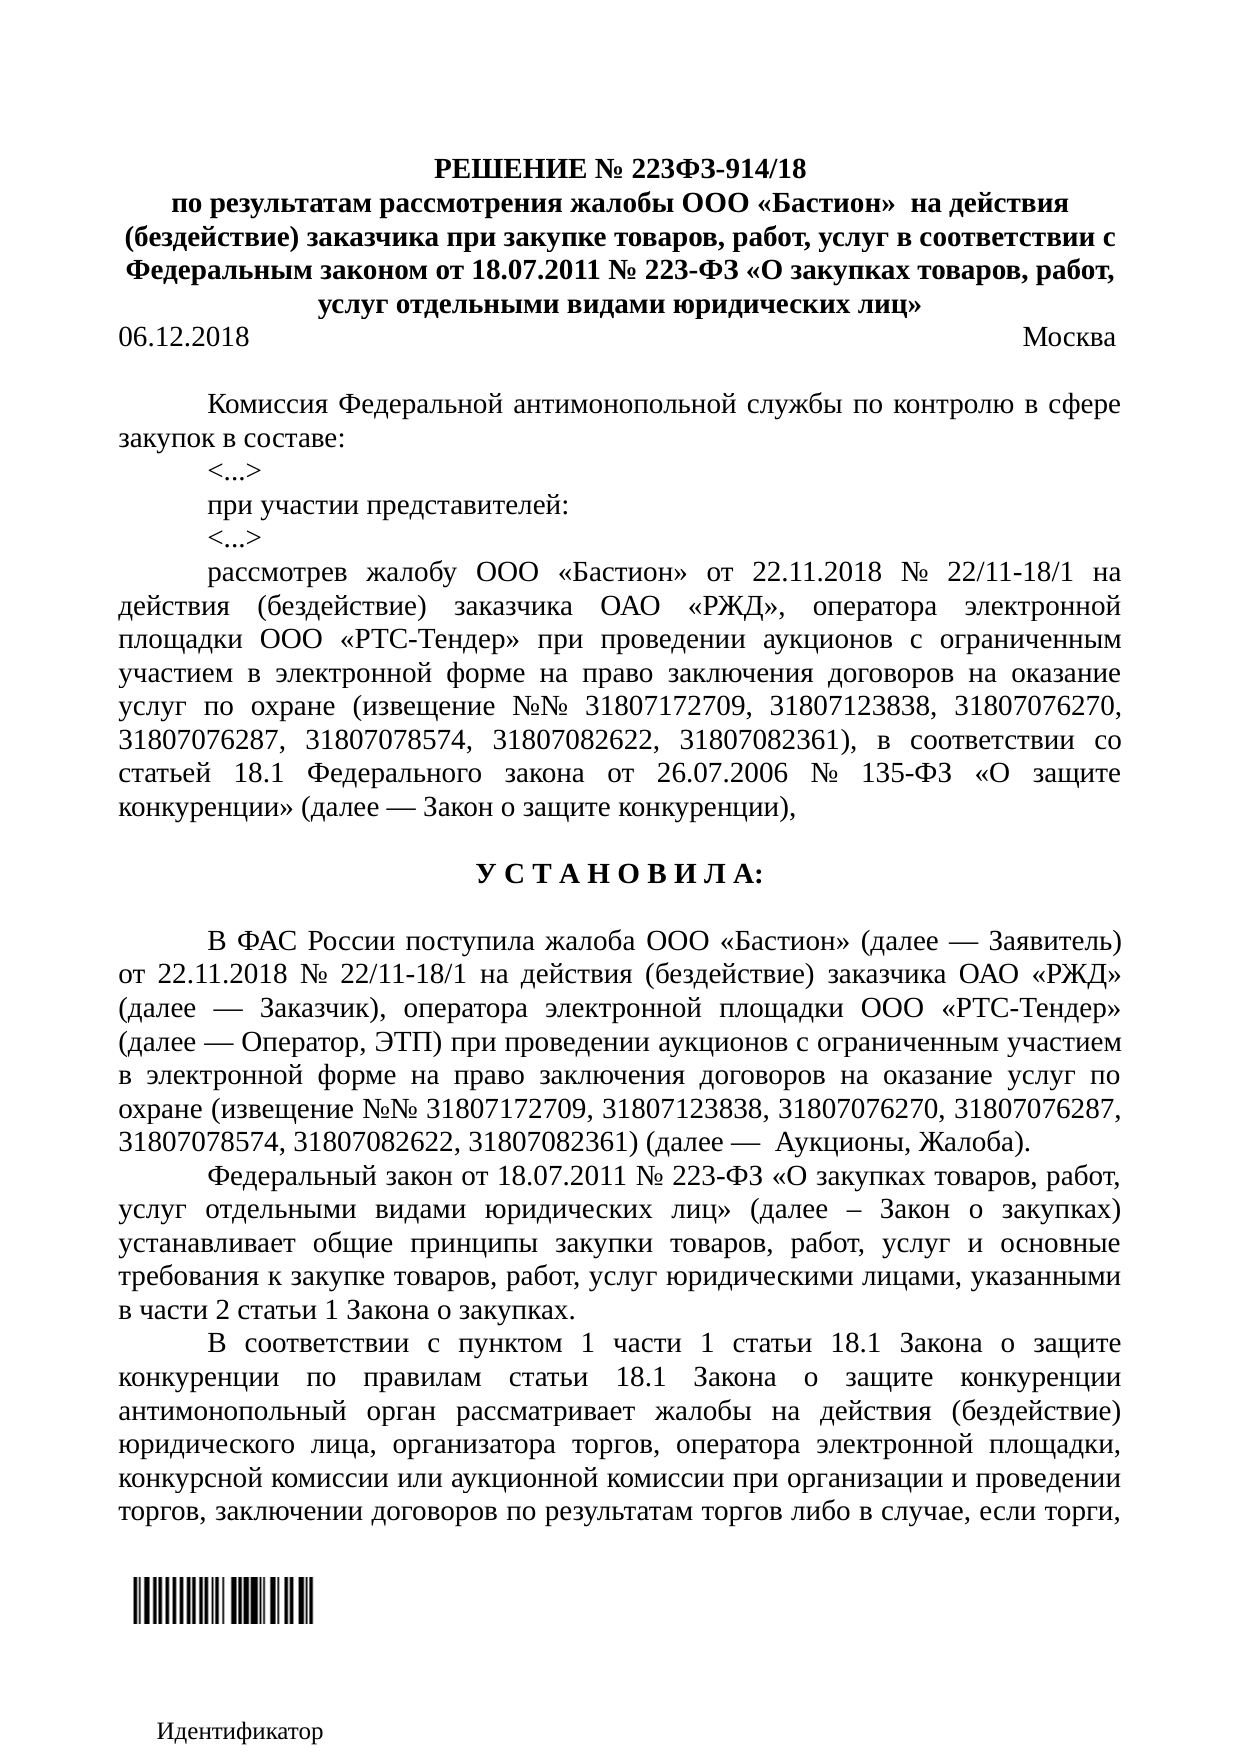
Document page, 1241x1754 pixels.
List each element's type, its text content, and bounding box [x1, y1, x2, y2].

text <...> [118, 521, 1122, 554]
text при участии представителей: [118, 487, 1122, 521]
text У С Т А Н О В И Л А: [117, 856, 1122, 889]
text Федеральный закон от 18.07.2011 № 223-ФЗ «О закупках товаров, работ, услуг отдельными видами юридических лиц» (далее – Закон о закупках) устанавливает общие принципы закупки товаров, работ, услуг и основные требования к закупке товаров, работ, услуг юридическими лицами, указанными в части 2 статьи 1 Закона о закупках. [118, 1158, 1122, 1326]
text по результатам рассмотрения жалобы ООО «Бастион» на действия (бездействие) заказчика при закупке товаров, работ, услуг в соответствии с Федеральным законом от 18.07.2011 № 223-ФЗ «О закупках товаров, работ, услуг отдельными видами юридических лиц» [118, 185, 1122, 319]
text Комиссия Федеральной антимонопольной службы по контролю в сфере закупок в составе: [118, 386, 1122, 453]
text рассмотрев жалобу ООО «Бастион» от 22.11.2018 № 22/11-18/1 на действия (бездействие) заказчика ОАО «РЖД», оператора электронной площадки ООО «РТС-Тендер» при проведении аукционов с ограниченным участием в электронной форме на право заключения договоров на оказание услуг по охране (извещение №№ 31807172709, 31807123838, 31807076270, 31807076287, 31807078574, 31807082622, 31807082361), в соответствии со статьей 18.1 Федерального закона от 26.07.2006 № 135-ФЗ «О защите конкуренции» (далее — Закон о защите конкуренции), [118, 554, 1122, 822]
text <...> [118, 453, 1122, 487]
text В соответствии с пунктом 1 части 1 статьи 18.1 Закона о защите конкуренции по правилам статьи 18.1 Закона о защите конкуренции антимонопольный орган рассматривает жалобы на действия (бездействие) юридического лица, организатора торгов, оператора электронной площадки, конкурсной комиссии или аукционной комиссии при организации и проведении торгов, заключении договоров по результатам торгов либо в случае, если торги, [118, 1326, 1122, 1527]
picture [118, 1577, 331, 1624]
text 06.12.2018 Москва [118, 319, 1122, 353]
text В ФАС России поступила жалоба ООО «Бастион» (далее — Заявитель) от 22.11.2018 № 22/11-18/1 на действия (бездействие) заказчика ОАО «РЖД» (далее — Заказчик), оператора электронной площадки ООО «РТС-Тендер» (далее — Оператор, ЭТП) при проведении аукционов с ограниченным участием в электронной форме на право заключения договоров на оказание услуг по охране (извещение №№ 31807172709, 31807123838, 31807076270, 31807076287, 31807078574, 31807082622, 31807082361) (далее — Аукционы, Жалоба). [118, 923, 1122, 1158]
text РЕШЕНИЕ № 223ФЗ-914/18 [118, 152, 1122, 185]
